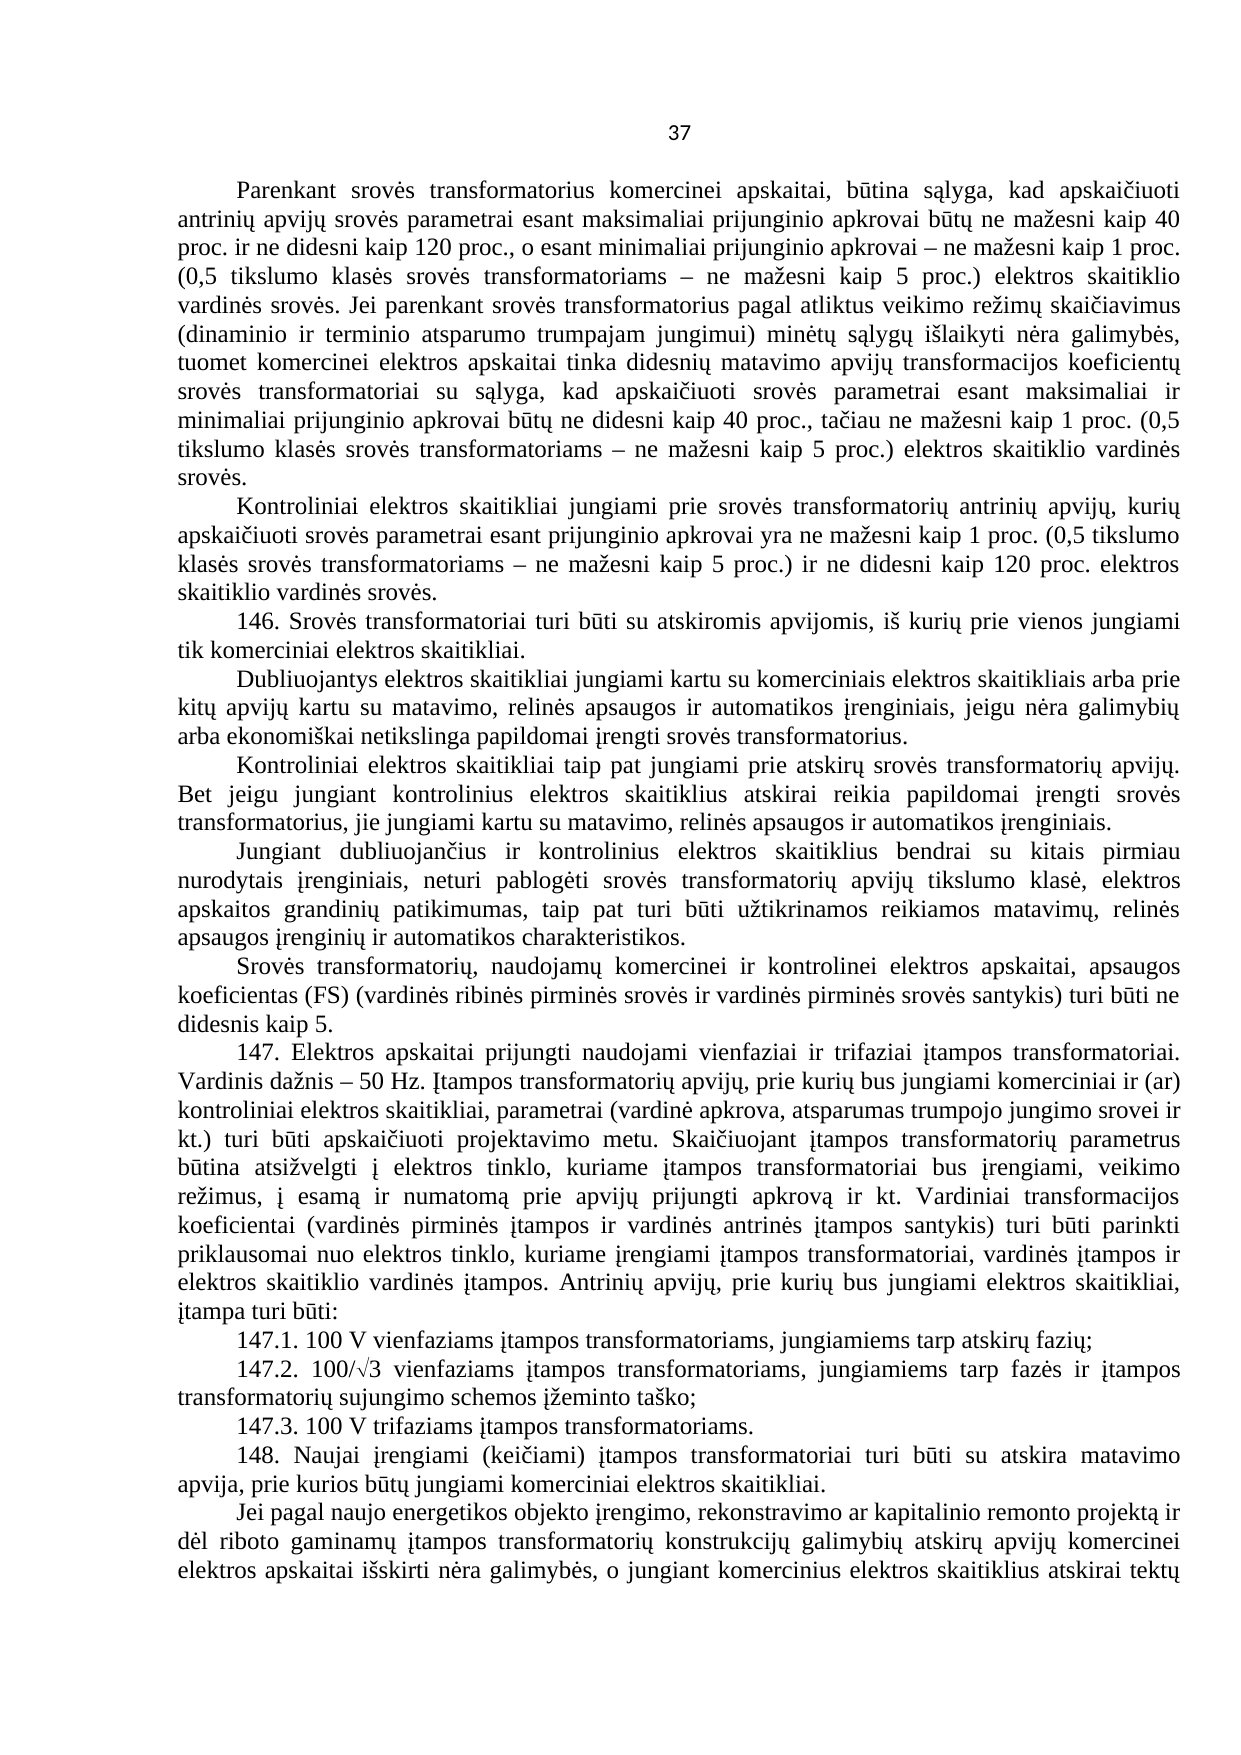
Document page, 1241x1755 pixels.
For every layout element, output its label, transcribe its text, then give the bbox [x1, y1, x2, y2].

text Kontroliniai elektros skaitikliai jungiami prie srovės transformatorių antrinių apvijų, kurių apskaičiuoti srovės parametrai esant prijunginio apkrovai yra ne mažesni kaip 1 proc. (0,5 tikslumo klasės srovės transformatoriams – ne mažesni kaip 5 proc.) ir ne didesni kaip 120 proc. elektros skaitiklio vardinės srovės. [177, 491, 1181, 606]
text Srovės transformatorių, naudojamų komercinei ir kontrolinei elektros apskaitai, apsaugos koeficientas (FS) (vardinės ribinės pirminės srovės ir vardinės pirminės srovės santykis) turi būti ne didesnis kaip 5. [177, 951, 1181, 1037]
text Jei pagal naujo energetikos objekto įrengimo, rekonstravimo ar kapitalinio remonto projektą ir dėl riboto gaminamų įtampos transformatorių konstrukcijų galimybių atskirų apvijų komercinei elektros apskaitai išskirti nėra galimybės, o jungiant komercinius elektros skaitiklius atskirai tektų [177, 1497, 1181, 1584]
text Parenkant srovės transformatorius komercinei apskaitai, būtina sąlyga, kad apskaičiuoti antrinių apvijų srovės parametrai esant maksimaliai prijunginio apkrovai būtų ne mažesni kaip 40 proc. ir ne didesni kaip 120 proc., o esant minimaliai prijunginio apkrovai – ne mažesni kaip 1 proc. (0,5 tikslumo klasės srovės transformatoriams – ne mažesni kaip 5 proc.) elektros skaitiklio vardinės srovės. Jei parenkant srovės transformatorius pagal atliktus veikimo režimų skaičiavimus (dinaminio ir terminio atsparumo trumpajam jungimui) minėtų sąlygų išlaikyti nėra galimybės, tuomet komercinei elektros apskaitai tinka didesnių matavimo apvijų transformacijos koeficientų srovės transformatoriai su sąlyga, kad apskaičiuoti srovės parametrai esant maksimaliai ir minimaliai prijunginio apkrovai būtų ne didesni kaip 40 proc., tačiau ne mažesni kaip 1 proc. (0,5 tikslumo klasės srovės transformatoriams – ne mažesni kaip 5 proc.) elektros skaitiklio vardinės srovės. [177, 175, 1181, 491]
text 148. Naujai įrengiami (keičiami) įtampos transformatoriai turi būti su atskira matavimo apvija, prie kurios būtų jungiami komerciniai elektros skaitikliai. [177, 1440, 1181, 1497]
text 147.2. 100/3 vienfaziams įtampos transformatoriams, jungiamiems tarp fazės ir įtampos transformatorių sujungimo schemos įžeminto taško; [177, 1354, 1181, 1411]
text 147.1. 100 V vienfaziams įtampos transformatoriams, jungiamiems tarp atskirų fazių; [177, 1325, 1181, 1354]
text 146. Srovės transformatoriai turi būti su atskiromis apvijomis, iš kurių prie vienos jungiami tik komerciniai elektros skaitikliai. [177, 606, 1181, 664]
text 147. Elektros apskaitai prijungti naudojami vienfaziai ir trifaziai įtampos transformatoriai. Vardinis dažnis – 50 Hz. Įtampos transformatorių apvijų, prie kurių bus jungiami komerciniai ir (ar) kontroliniai elektros skaitikliai, parametrai (vardinė apkrova, atsparumas trumpojo jungimo srovei ir kt.) turi būti apskaičiuoti projektavimo metu. Skaičiuojant įtampos transformatorių parametrus būtina atsižvelgti į elektros tinklo, kuriame įtampos transformatoriai bus įrengiami, veikimo režimus, į esamą ir numatomą prie apvijų prijungti apkrovą ir kt. Vardiniai transformacijos koeficientai (vardinės pirminės įtampos ir vardinės antrinės įtampos santykis) turi būti parinkti priklausomai nuo elektros tinklo, kuriame įrengiami įtampos transformatoriai, vardinės įtampos ir elektros skaitiklio vardinės įtampos. Antrinių apvijų, prie kurių bus jungiami elektros skaitikliai, įtampa turi būti: [177, 1037, 1181, 1325]
text Kontroliniai elektros skaitikliai taip pat jungiami prie atskirų srovės transformatorių apvijų. Bet jeigu jungiant kontrolinius elektros skaitiklius atskirai reikia papildomai įrengti srovės transformatorius, jie jungiami kartu su matavimo, relinės apsaugos ir automatikos įrenginiais. [177, 750, 1181, 836]
text 147.3. 100 V trifaziams įtampos transformatoriams. [177, 1411, 1181, 1440]
text Dubliuojantys elektros skaitikliai jungiami kartu su komerciniais elektros skaitikliais arba prie kitų apvijų kartu su matavimo, relinės apsaugos ir automatikos įrenginiais, jeigu nėra galimybių arba ekonomiškai netikslinga papildomai įrengti srovės transformatorius. [177, 664, 1181, 750]
text Jungiant dubliuojančius ir kontrolinius elektros skaitiklius bendrai su kitais pirmiau nurodytais įrenginiais, neturi pablogėti srovės transformatorių apvijų tikslumo klasė, elektros apskaitos grandinių patikimumas, taip pat turi būti užtikrinamos reikiamos matavimų, relinės apsaugos įrenginių ir automatikos charakteristikos. [177, 836, 1181, 951]
